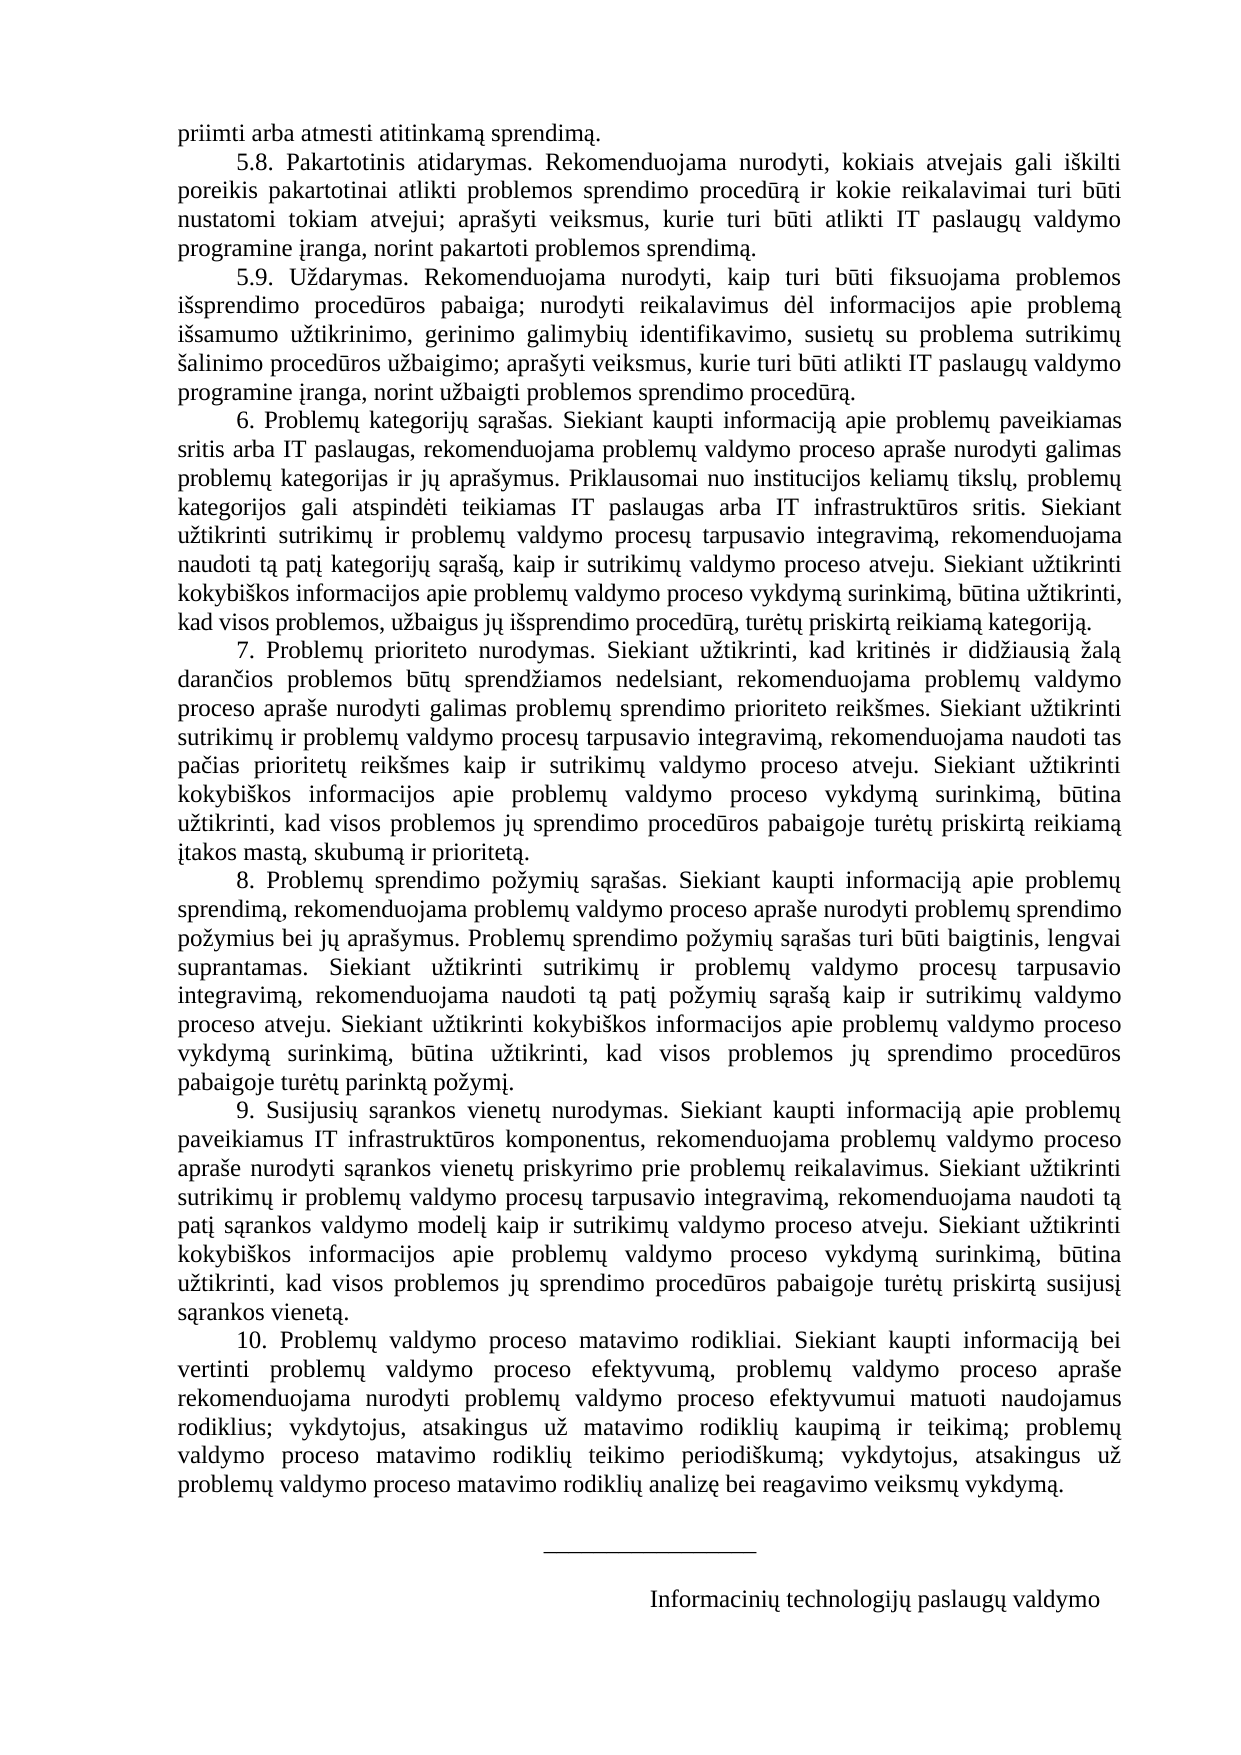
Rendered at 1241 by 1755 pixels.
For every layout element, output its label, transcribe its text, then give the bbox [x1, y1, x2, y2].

text 5.9. Uždarymas. Rekomenduojama nurodyti, kaip turi būti fiksuojama problemos išsprendimo procedūros pabaiga; nurodyti reikalavimus dėl informacijos apie problemą išsamumo užtikrinimo, gerinimo galimybių identifikavimo, susietų su problema sutrikimų šalinimo procedūros užbaigimo; aprašyti veiksmus, kurie turi būti atlikti IT paslaugų valdymo programine įranga, norint užbaigti problemos sprendimo procedūrą. [177, 262, 1122, 406]
text 10. Problemų valdymo proceso matavimo rodikliai. Siekiant kaupti informaciją bei vertinti problemų valdymo proceso efektyvumą, problemų valdymo proceso apraše rekomenduojama nurodyti problemų valdymo proceso efektyvumui matuoti naudojamus rodiklius; vykdytojus, atsakingus už matavimo rodiklių kaupimą ir teikimą; problemų valdymo proceso matavimo rodiklių teikimo periodiškumą; vykdytojus, atsakingus už problemų valdymo proceso matavimo rodiklių analizę bei reagavimo veiksmų vykdymą. [177, 1326, 1122, 1498]
text priimti arba atmesti atitinkamą sprendimą. [177, 118, 1122, 147]
text 7. Problemų prioriteto nurodymas. Siekiant užtikrinti, kad kritinės ir didžiausią žalą darančios problemos būtų sprendžiamos nedelsiant, rekomenduojama problemų valdymo proceso apraše nurodyti galimas problemų sprendimo prioriteto reikšmes. Siekiant užtikrinti sutrikimų ir problemų valdymo procesų tarpusavio integravimą, rekomenduojama naudoti tas pačias prioritetų reikšmes kaip ir sutrikimų valdymo proceso atveju. Siekiant užtikrinti kokybiškos informacijos apie problemų valdymo proceso vykdymą surinkimą, būtina užtikrinti, kad visos problemos jų sprendimo procedūros pabaigoje turėtų priskirtą reikiamą įtakos mastą, skubumą ir prioritetą. [177, 636, 1122, 866]
text 9. Susijusių sąrankos vienetų nurodymas. Siekiant kaupti informaciją apie problemų paveikiamus IT infrastruktūros komponentus, rekomenduojama problemų valdymo proceso apraše nurodyti sąrankos vienetų priskyrimo prie problemų reikalavimus. Siekiant užtikrinti sutrikimų ir problemų valdymo procesų tarpusavio integravimą, rekomenduojama naudoti tą patį sąrankos valdymo modelį kaip ir sutrikimų valdymo proceso atveju. Siekiant užtikrinti kokybiškos informacijos apie problemų valdymo proceso vykdymą surinkimą, būtina užtikrinti, kad visos problemos jų sprendimo procedūros pabaigoje turėtų priskirtą susijusį sąrankos vienetą. [177, 1096, 1122, 1326]
text 6. Problemų kategorijų sąrašas. Siekiant kaupti informaciją apie problemų paveikiamas sritis arba IT paslaugas, rekomenduojama problemų valdymo proceso apraše nurodyti galimas problemų kategorijas ir jų aprašymus. Priklausomai nuo institucijos keliamų tikslų, problemų kategorijos gali atspindėti teikiamas IT paslaugas arba IT infrastruktūros sritis. Siekiant užtikrinti sutrikimų ir problemų valdymo procesų tarpusavio integravimą, rekomenduojama naudoti tą patį kategorijų sąrašą, kaip ir sutrikimų valdymo proceso atveju. Siekiant užtikrinti kokybiškos informacijos apie problemų valdymo proceso vykdymą surinkimą, būtina užtikrinti, kad visos problemos, užbaigus jų išsprendimo procedūrą, turėtų priskirtą reikiamą kategoriją. [177, 406, 1122, 636]
text Informacinių technologijų paslaugų valdymo [649, 1584, 1122, 1613]
text 8. Problemų sprendimo požymių sąrašas. Siekiant kaupti informaciją apie problemų sprendimą, rekomenduojama problemų valdymo proceso apraše nurodyti problemų sprendimo požymius bei jų aprašymus. Problemų sprendimo požymių sąrašas turi būti baigtinis, lengvai suprantamas. Siekiant užtikrinti sutrikimų ir problemų valdymo procesų tarpusavio integravimą, rekomenduojama naudoti tą patį požymių sąrašą kaip ir sutrikimų valdymo proceso atveju. Siekiant užtikrinti kokybiškos informacijos apie problemų valdymo proceso vykdymą surinkimą, būtina užtikrinti, kad visos problemos jų sprendimo procedūros pabaigoje turėtų parinktą požymį. [177, 866, 1122, 1096]
text _________________ [177, 1527, 1122, 1556]
text 5.8. Pakartotinis atidarymas. Rekomenduojama nurodyti, kokiais atvejais gali iškilti poreikis pakartotinai atlikti problemos sprendimo procedūrą ir kokie reikalavimai turi būti nustatomi tokiam atvejui; aprašyti veiksmus, kurie turi būti atlikti IT paslaugų valdymo programine įranga, norint pakartoti problemos sprendimą. [177, 147, 1122, 262]
